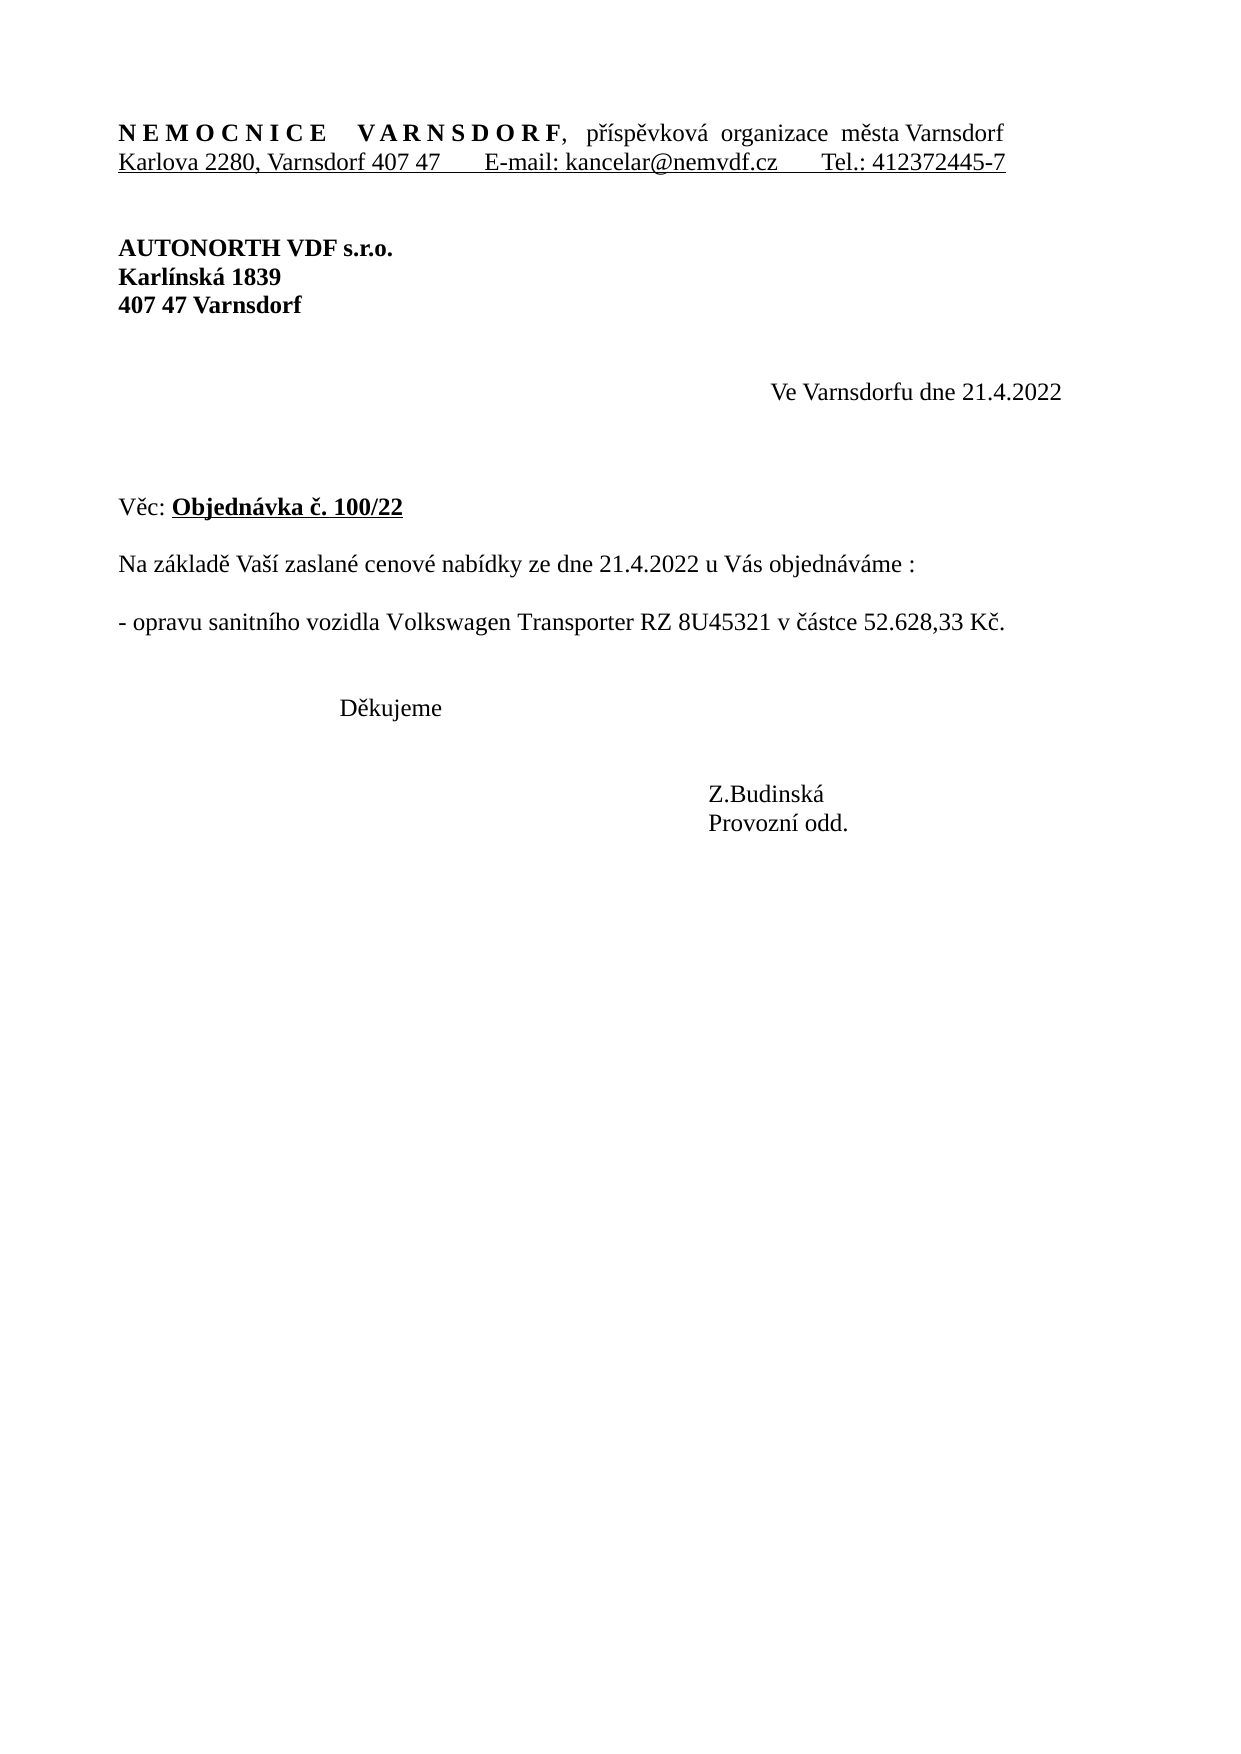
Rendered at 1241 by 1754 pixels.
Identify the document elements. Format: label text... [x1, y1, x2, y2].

text Děkujeme [266, 693, 1122, 722]
text Na základě Vaší zaslané cenové nabídky ze dne 21.4.2022 u Vás objednáváme : [118, 549, 1122, 578]
text Karlova 2280, Varnsdorf 407 47 E-mail: kancelar@nemvdf.cz Tel.: 412372445-7 [118, 147, 1122, 176]
text Karlínská 1839 [118, 262, 1122, 291]
text Věc: Objednávka č. 100/22 [118, 492, 1122, 521]
text N E M O C N I C E V A R N S D O R F, příspěvková organizace města Varnsdorf [118, 118, 1122, 147]
text Provozní odd. [266, 808, 1122, 837]
text - opravu sanitního vozidla Volkswagen Transporter RZ 8U45321 v částce 52.628,33 Kč. [118, 607, 1122, 636]
text Z.Budinská [266, 779, 1122, 808]
text Ve Varnsdorfu dne 21.4.2022 [118, 377, 1122, 406]
text 407 47 Varnsdorf [118, 291, 1122, 319]
text AUTONORTH VDF s.r.o. [118, 233, 1122, 262]
